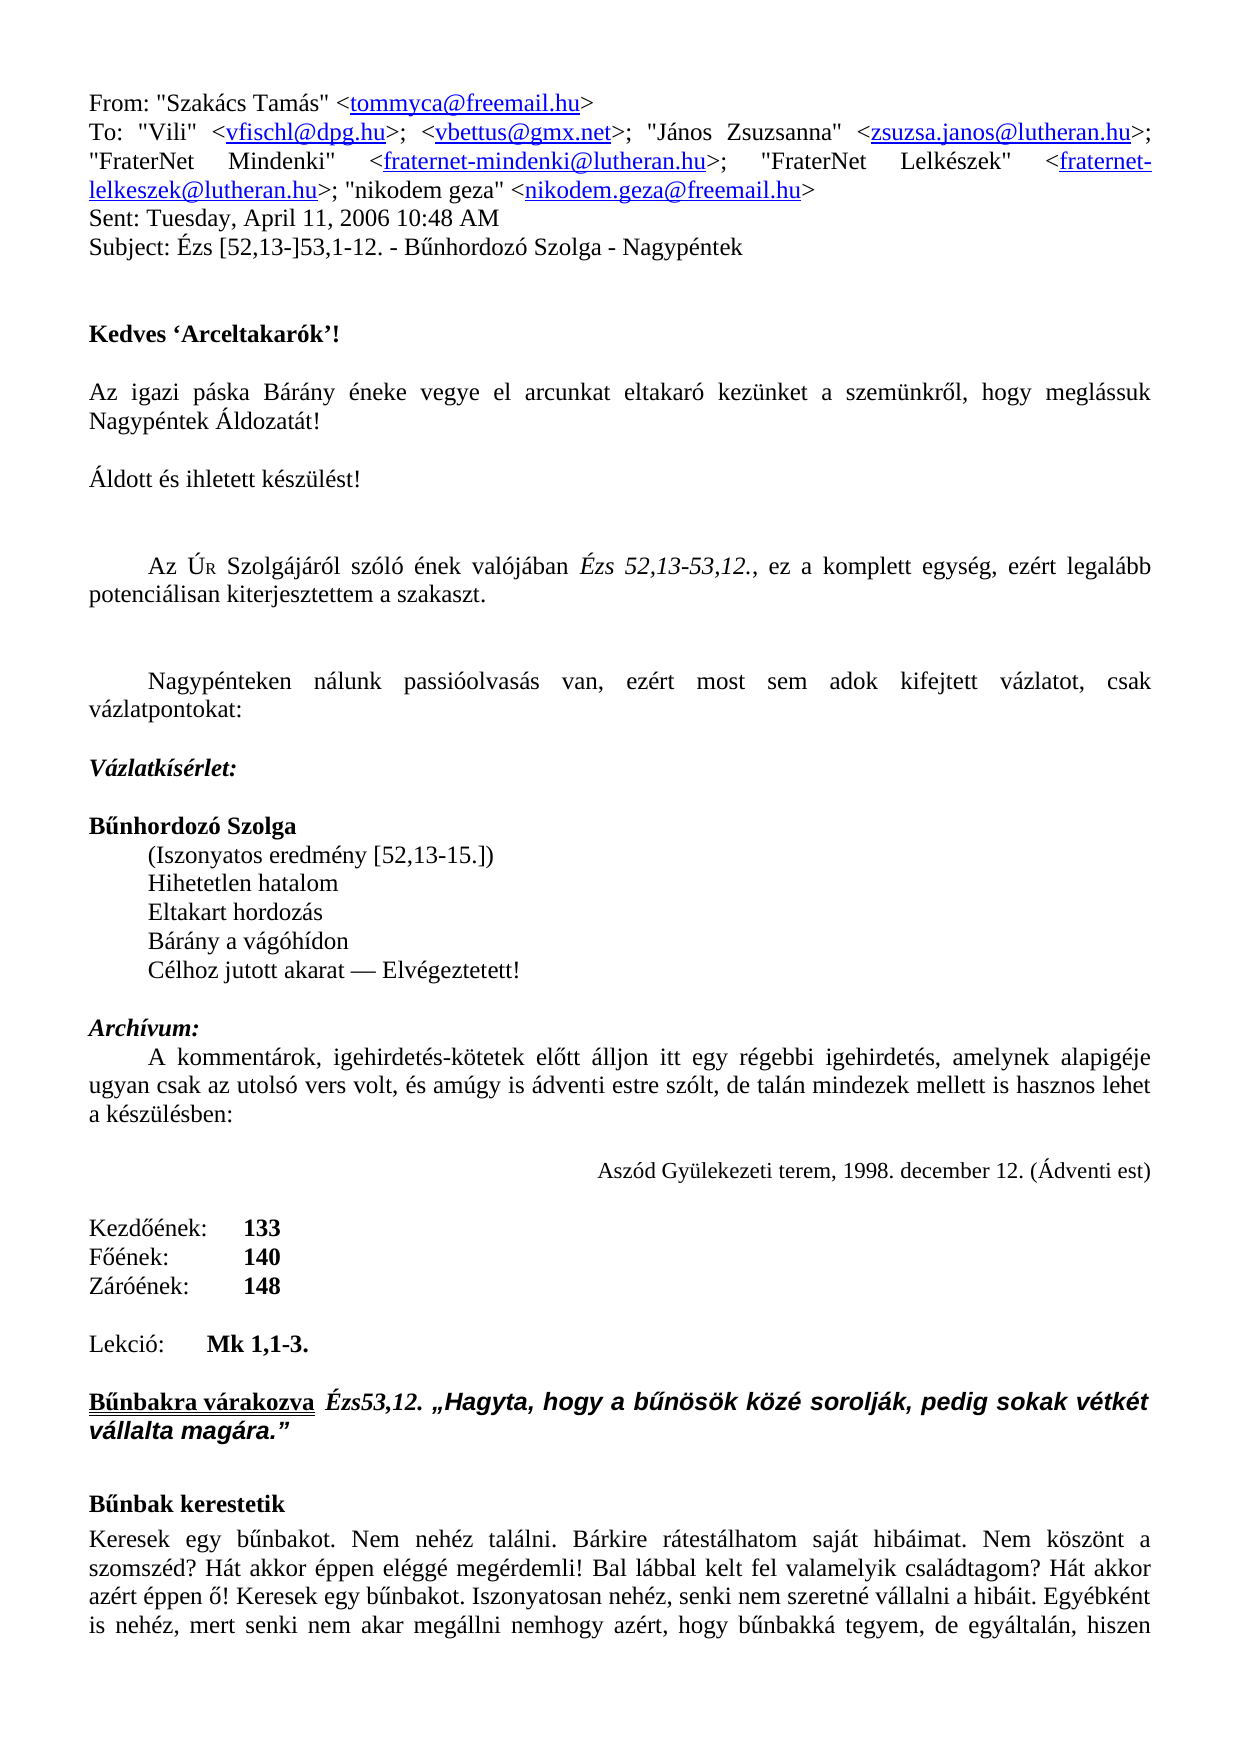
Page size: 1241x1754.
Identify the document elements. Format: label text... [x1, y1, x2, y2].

text Keresek egy bűnbakot. Nem nehéz találni. Bárkire rátestálhatom saját hibáimat. Nem köszönt a szomszéd? Hát akkor éppen eléggé megérdemli! Bal lábbal kelt fel valamelyik családtagom? Hát akkor azért éppen ő! Keresek egy bűnbakot. Iszonyatosan nehéz, senki nem szeretné vállalni a hibáit. Egyébként is nehéz, mert senki nem akar megállni nemhogy azért, hogy bűnbakká tegyem, de egyáltalán, hiszen [88, 1524, 1152, 1639]
text To: "Vili" <vfischl@dpg.hu>; <vbettus@gmx.net>; "János Zsuzsanna" <zsuzsa.janos@lutheran.hu>; "FraterNet Mindenki" <fraternet-mindenki@lutheran.hu>; "FraterNet Lelkészek" <fraternet-lelkeszek@lutheran.hu>; "nikodem geza" <nikodem.geza@freemail.hu> [88, 117, 1152, 203]
text Bárány a vágóhídon [88, 926, 1152, 955]
text Vázlatkísérlet: [88, 753, 1152, 781]
text A kommentárok, igehirdetés-kötetek előtt álljon itt egy régebbi igehirdetés, amelynek alapigéje ugyan csak az utolsó vers volt, és amúgy is ádventi estre szólt, de talán mindezek mellett is hasznos lehet a készülésben: [88, 1042, 1152, 1128]
subtitle Kedves ‘Arceltakarók’! [88, 319, 1152, 348]
text Záróének: 148 [88, 1271, 1152, 1300]
text Az igazi páska Bárány éneke vegye el arcunkat eltakaró kezünket a szemünkről, hogy meglássuk Nagypéntek Áldozatát! [88, 377, 1152, 435]
text Archívum: [88, 1013, 1152, 1042]
text Aszód Gyülekezeti terem, 1998. december 12. (Ádventi est) [88, 1157, 1152, 1184]
text Bűnbakra várakozva Ézs53,12. „Hagyta, hogy a bűnösök közé sorolják, pedig sokak vétkét vállalta magára.” [88, 1387, 1152, 1445]
text Főének: 140 [88, 1242, 1152, 1271]
text Sent: Tuesday, April 11, 2006 10:48 AM [88, 203, 1152, 232]
text Célhoz jutott akarat — Elvégeztetett! [88, 955, 1152, 983]
subtitle Bűnbak kerestetik [88, 1489, 1152, 1518]
text Áldott és ihletett készülést! [88, 464, 1152, 493]
text Hihetetlen hatalom [88, 868, 1152, 897]
text Bűnhordozó Szolga [88, 811, 1152, 840]
text (Iszonyatos eredmény [52,13-15.]) [88, 840, 1152, 868]
text Eltakart hordozás [88, 897, 1152, 926]
text Lekció: Mk 1,1-3. [88, 1329, 1152, 1358]
text Subject: Ézs [52,13-]53,1-12. - Bűnhordozó Szolga - Nagypéntek [88, 232, 1152, 261]
text Nagypénteken nálunk passióolvasás van, ezért most sem adok kifejtett vázlatot, csak vázlatpontokat: [88, 666, 1152, 723]
text Kezdőének: 133 [88, 1213, 1152, 1242]
text From: "Szakács Tamás" <tommyca@freemail.hu> [88, 88, 1152, 117]
text Az Úr Szolgájáról szóló ének valójában Ézs 52,13-53,12., ez a komplett egység, ezért legalább potenciálisan kiterjesztettem a szakaszt. [88, 551, 1152, 608]
